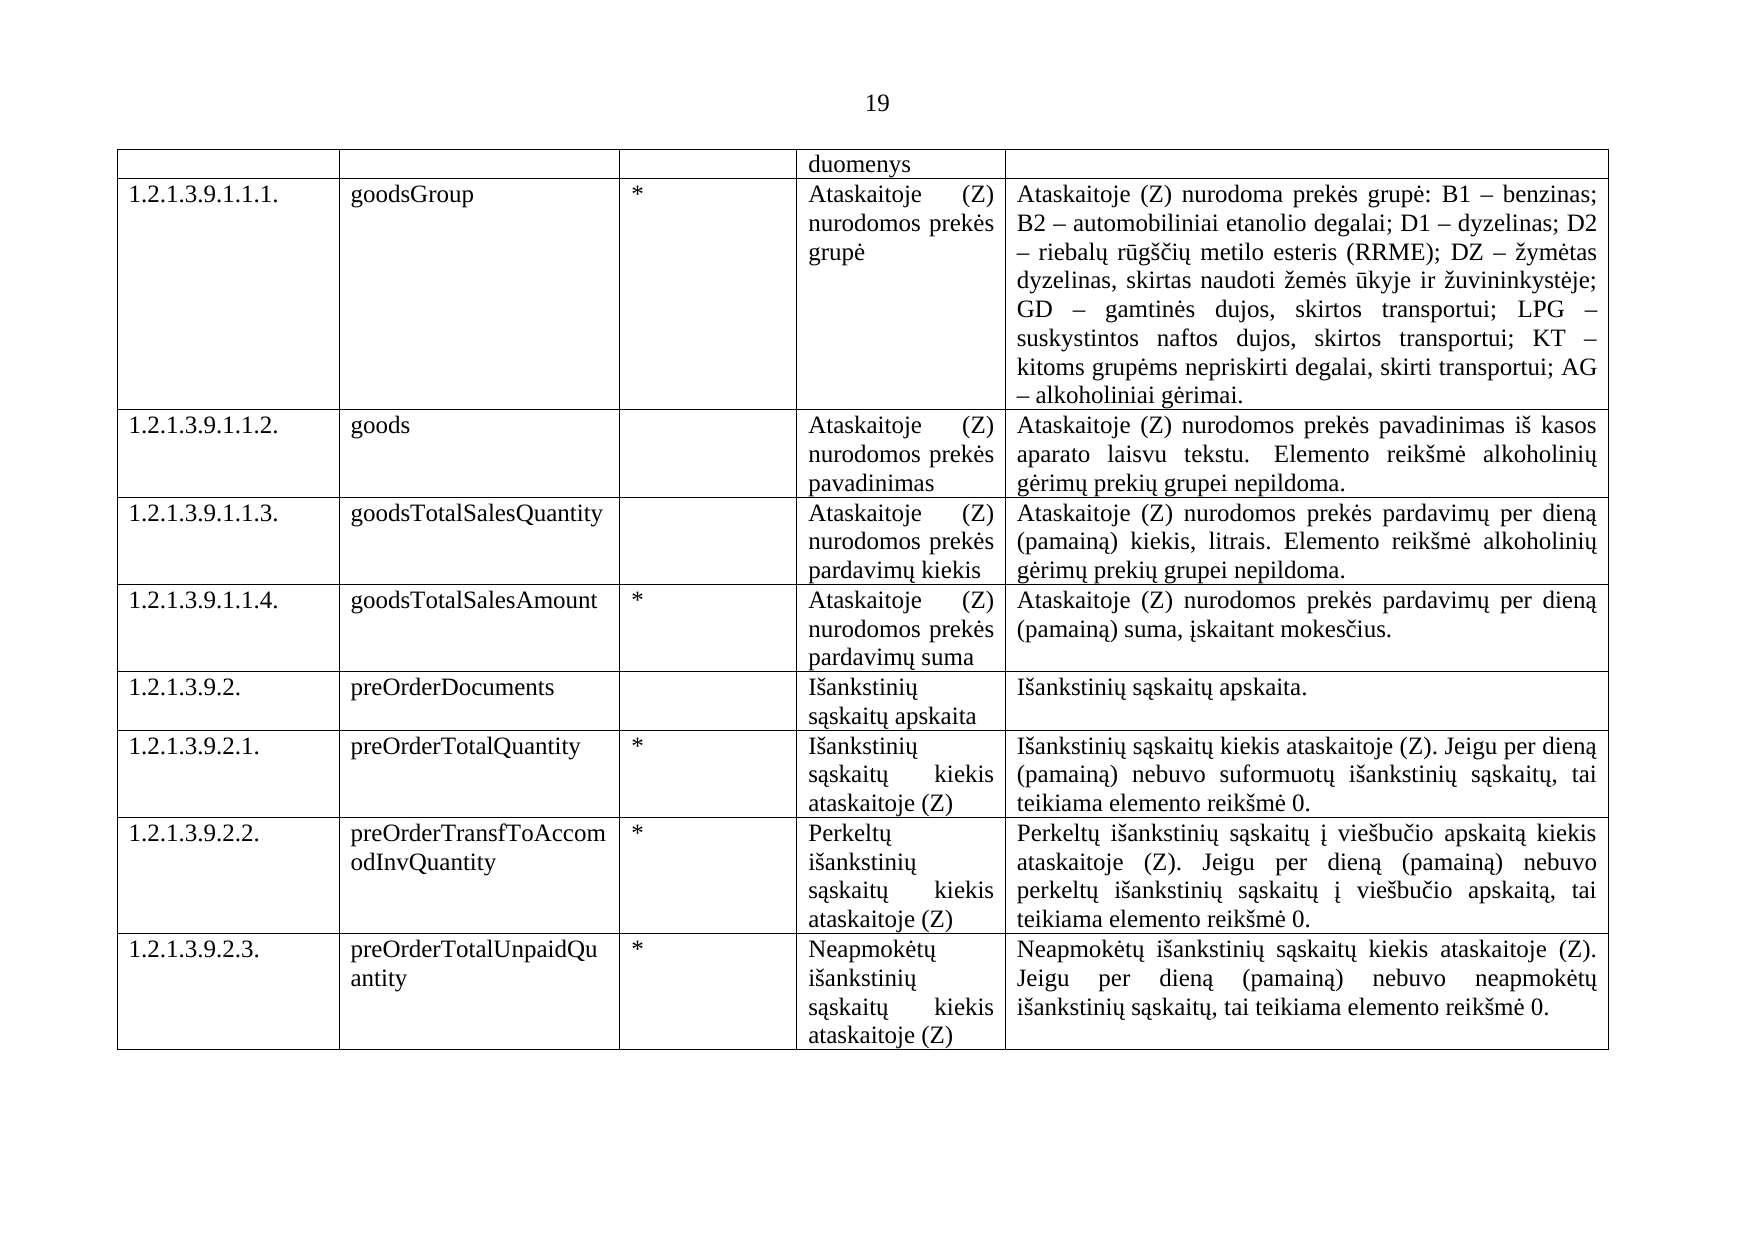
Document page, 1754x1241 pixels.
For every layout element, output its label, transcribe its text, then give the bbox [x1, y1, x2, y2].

table_cell Išankstinių sąskaitų kiekis ataskaitoje (Z). Jeigu per dieną (pamainą) nebuvo suformuotų išankstinių sąskaitų, tai teikiama elemento reikšmė 0. [1006, 731, 1608, 817]
table_cell Ataskaitoje (Z) nurodomos prekės pardavimų suma [797, 585, 1005, 671]
table_cell preOrderDocuments [340, 672, 619, 730]
table_cell Ataskaitoje (Z) nurodomos prekės pardavimų per dieną (pamainą) suma, įskaitant mokesčius. [1006, 585, 1608, 671]
table_cell * [620, 731, 796, 817]
table_cell * [620, 585, 796, 671]
table_cell Ataskaitoje (Z) nurodoma prekės grupė: B1 – benzinas; B2 – automobiliniai etanolio degalai; D1 – dyzelinas; D2 – riebalų rūgščių metilo esteris (RRME); DZ – žymėtas dyzelinas, skirtas naudoti žemės ūkyje ir žuvininkystėje; GD – gamtinės dujos, skirtos transportui; LPG – suskystintos naftos dujos, skirtos transportui; KT – kitoms grupėms nepriskirti degalai, skirti transportui; AG – alkoholiniai gėrimai. [1006, 179, 1608, 409]
table_cell [620, 498, 796, 584]
table_cell Neapmokėtų išankstinių sąskaitų kiekis ataskaitoje (Z) [797, 934, 1005, 1049]
table_cell * [620, 179, 796, 409]
table_cell goodsTotalSalesQuantity [340, 498, 619, 584]
table_cell * [620, 818, 796, 933]
table_cell duomenys [797, 150, 1005, 178]
table_cell Išankstinių sąskaitų apskaita [797, 672, 1005, 730]
table_cell [118, 150, 339, 178]
table_cell 1.2.1.3.9.1.1.4. [118, 585, 339, 671]
table_cell * [620, 934, 796, 1049]
table_cell Ataskaitoje (Z) nurodomos prekės grupė [797, 179, 1005, 409]
table_cell preOrderTransfToAccomodInvQuantity [340, 818, 619, 933]
table_cell 1.2.1.3.9.1.1.3. [118, 498, 339, 584]
table_cell Ataskaitoje (Z) nurodomos prekės pavadinimas [797, 410, 1005, 497]
table_cell Perkeltų išankstinių sąskaitų kiekis ataskaitoje (Z) [797, 818, 1005, 933]
table_cell Išankstinių sąskaitų apskaita. [1006, 672, 1608, 730]
table_cell Ataskaitoje (Z) nurodomos prekės pavadinimas iš kasos aparato laisvu tekstu. Elemento reikšmė alkoholinių gėrimų prekių grupei nepildoma. [1006, 410, 1608, 497]
table_cell 1.2.1.3.9.2.2. [118, 818, 339, 933]
table_cell [1006, 150, 1608, 178]
table_cell Išankstinių sąskaitų kiekis ataskaitoje (Z) [797, 731, 1005, 817]
table_cell Perkeltų išankstinių sąskaitų į viešbučio apskaitą kiekis ataskaitoje (Z). Jeigu per dieną (pamainą) nebuvo perkeltų išankstinių sąskaitų į viešbučio apskaitą, tai teikiama elemento reikšmė 0. [1006, 818, 1608, 933]
table_cell 1.2.1.3.9.1.1.2. [118, 410, 339, 497]
table_cell Ataskaitoje (Z) nurodomos prekės pardavimų per dieną (pamainą) kiekis, litrais. Elemento reikšmė alkoholinių gėrimų prekių grupei nepildoma. [1006, 498, 1608, 584]
table_cell [620, 672, 796, 730]
table_cell 1.2.1.3.9.2. [118, 672, 339, 730]
table_cell goods [340, 410, 619, 497]
table_cell 1.2.1.3.9.2.3. [118, 934, 339, 1049]
table_cell [620, 150, 796, 178]
table_cell [620, 410, 796, 497]
table_cell Ataskaitoje (Z) nurodomos prekės pardavimų kiekis [797, 498, 1005, 584]
table_cell 1.2.1.3.9.2.1. [118, 731, 339, 817]
table_cell goodsTotalSalesAmount [340, 585, 619, 671]
table_cell 1.2.1.3.9.1.1.1. [118, 179, 339, 409]
table_cell Neapmokėtų išankstinių sąskaitų kiekis ataskaitoje (Z). Jeigu per dieną (pamainą) nebuvo neapmokėtų išankstinių sąskaitų, tai teikiama elemento reikšmė 0. [1006, 934, 1608, 1049]
table_cell preOrderTotalUnpaidQuantity [340, 934, 619, 1049]
table_cell preOrderTotalQuantity [340, 731, 619, 817]
table_cell [340, 150, 619, 178]
table_cell goodsGroup [340, 179, 619, 409]
